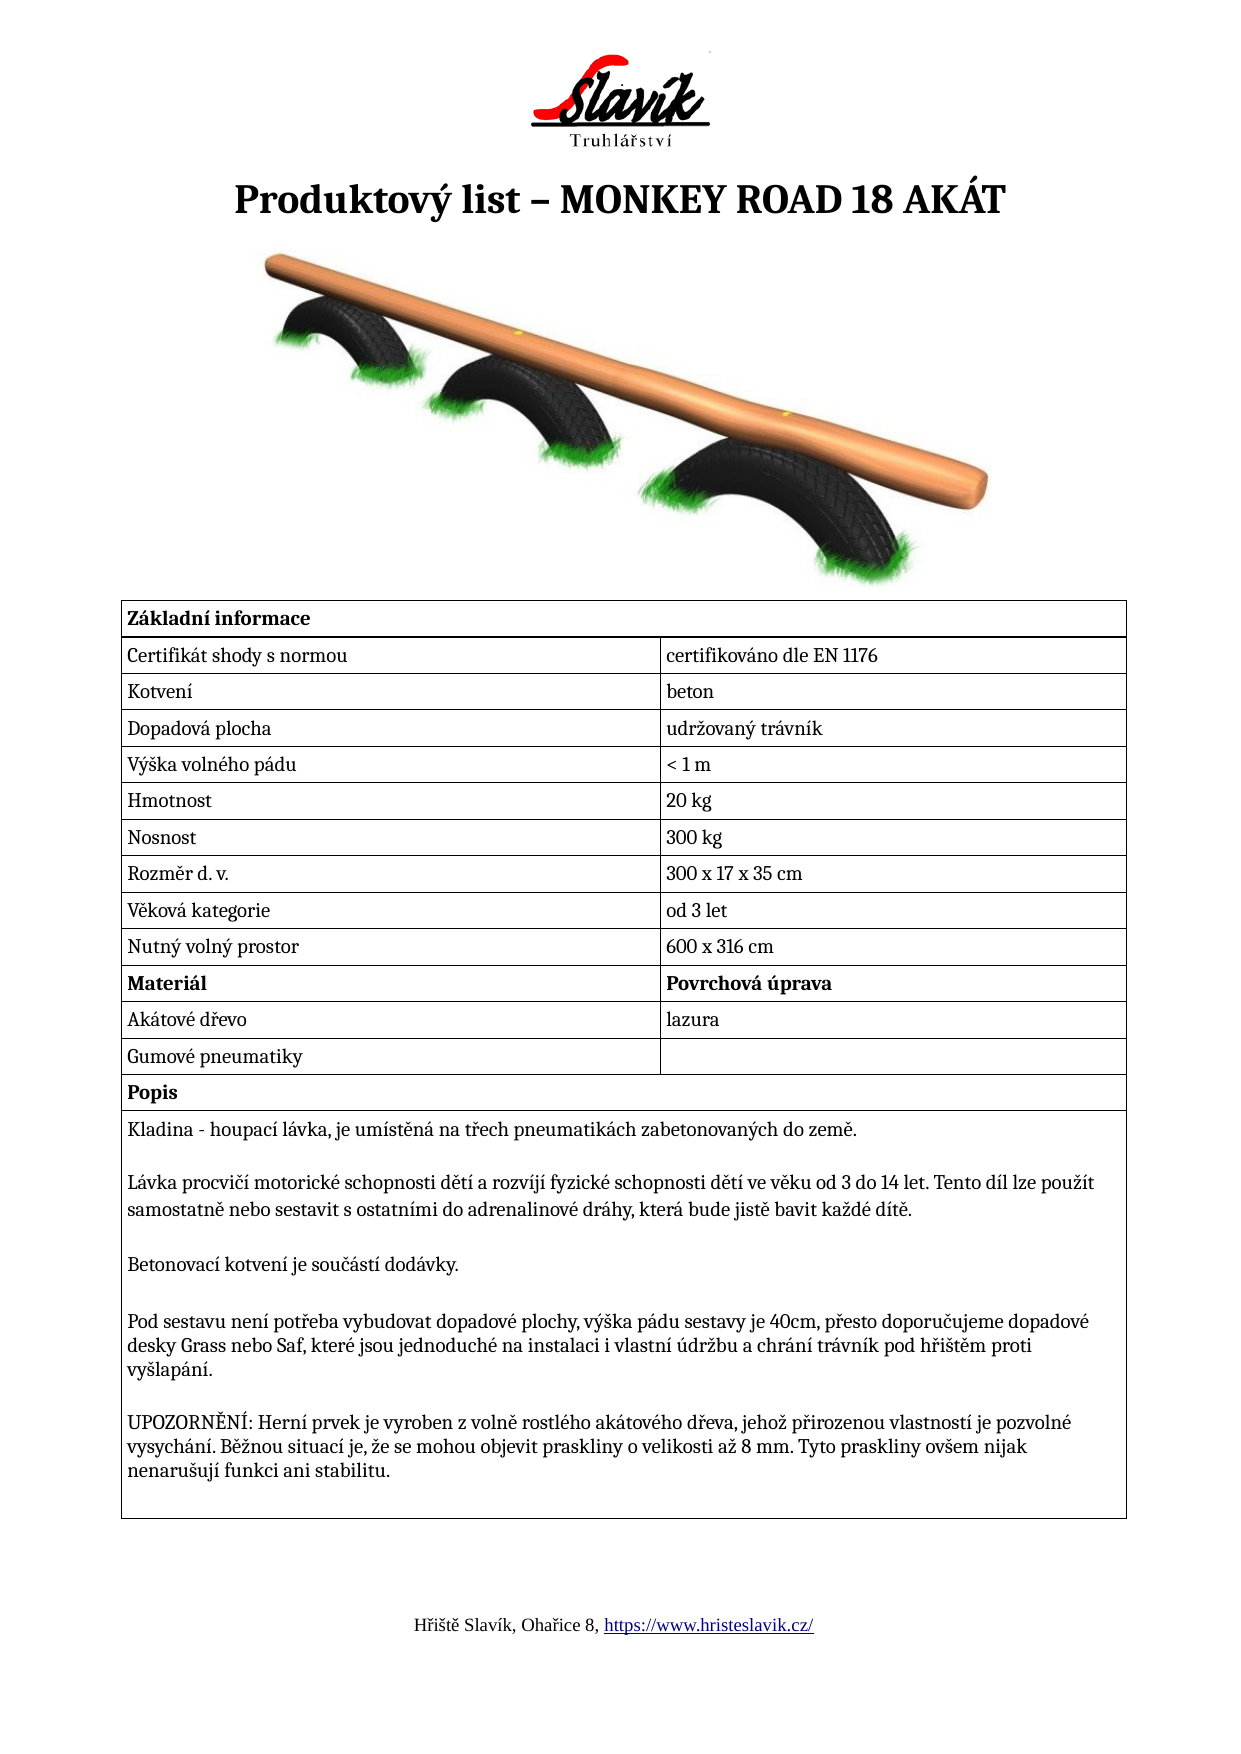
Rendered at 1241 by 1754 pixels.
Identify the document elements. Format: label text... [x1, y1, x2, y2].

table_cell udržovaný trávník [661, 710, 1126, 746]
text Produktový list – MONKEY ROAD 18 AKÁT [118, 176, 1122, 224]
table_cell Popis [122, 1075, 1126, 1110]
table_cell Certifikát shody s normou [122, 638, 660, 673]
table_cell od 3 let [661, 893, 1126, 928]
table_cell Povrchová úprava [661, 966, 1126, 1001]
table_cell 20 kg [661, 783, 1126, 819]
table_header Základní informace [122, 601, 1126, 636]
table_cell [661, 1039, 1126, 1074]
table_cell Věková kategorie [122, 893, 660, 928]
table_cell 600 x 316 cm [661, 929, 1126, 964]
table_cell 300 kg [661, 820, 1126, 855]
table_cell Rozměr d. v. [122, 856, 660, 892]
table_cell Výška volného pádu [122, 747, 660, 782]
picture [529, 50, 711, 149]
table_cell Nutný volný prostor [122, 929, 660, 964]
table_cell lazura [661, 1002, 1126, 1037]
table_cell Hmotnost [122, 783, 660, 819]
table_cell Kotvení [122, 674, 660, 709]
table_cell Akátové dřevo [122, 1002, 660, 1037]
table_cell certifikováno dle EN 1176 [661, 638, 1126, 673]
table_cell beton [661, 674, 1126, 709]
table_cell 300 x 17 x 35 cm [661, 856, 1126, 892]
table_cell Kladina - houpací lávka, je umístěná na třech pneumatikách zabetonovaných do země. Lávka procvičí motorické schopnosti dětí a rozvíjí fyzické schopnosti dětí ve věku od 3 do 14 let. Tento díl lze použít samostatně nebo sestavit s ostatními do adrenalinové dráhy, která bude jistě bavit každé dítě. Betonovací kotvení je součástí dodávky. Pod sestavu není potřeba vybudovat dopadové plochy, výška pádu sestavy je 40cm, přesto doporučujeme dopadové desky Grass nebo Saf, které jsou jednoduché na instalaci i vlastní údržbu a chrání trávník pod hřištěm proti vyšlapání. UPOZORNĚNÍ: Herní prvek je vyroben z volně rostlého akátového dřeva, jehož přirozenou vlastností je pozvolné vysychání. Běžnou situací je, že se mohou objevit praskliny o velikosti až 8 mm. Tyto praskliny ovšem nijak nenarušují funkci ani stabilitu. [122, 1111, 1126, 1518]
table_cell < 1 m [661, 747, 1126, 782]
table_cell Materiál [122, 966, 660, 1001]
table_cell Nosnost [122, 820, 660, 855]
table_cell Dopadová plocha [122, 710, 660, 746]
table_cell Gumové pneumatiky [122, 1039, 660, 1074]
picture [243, 241, 1000, 587]
